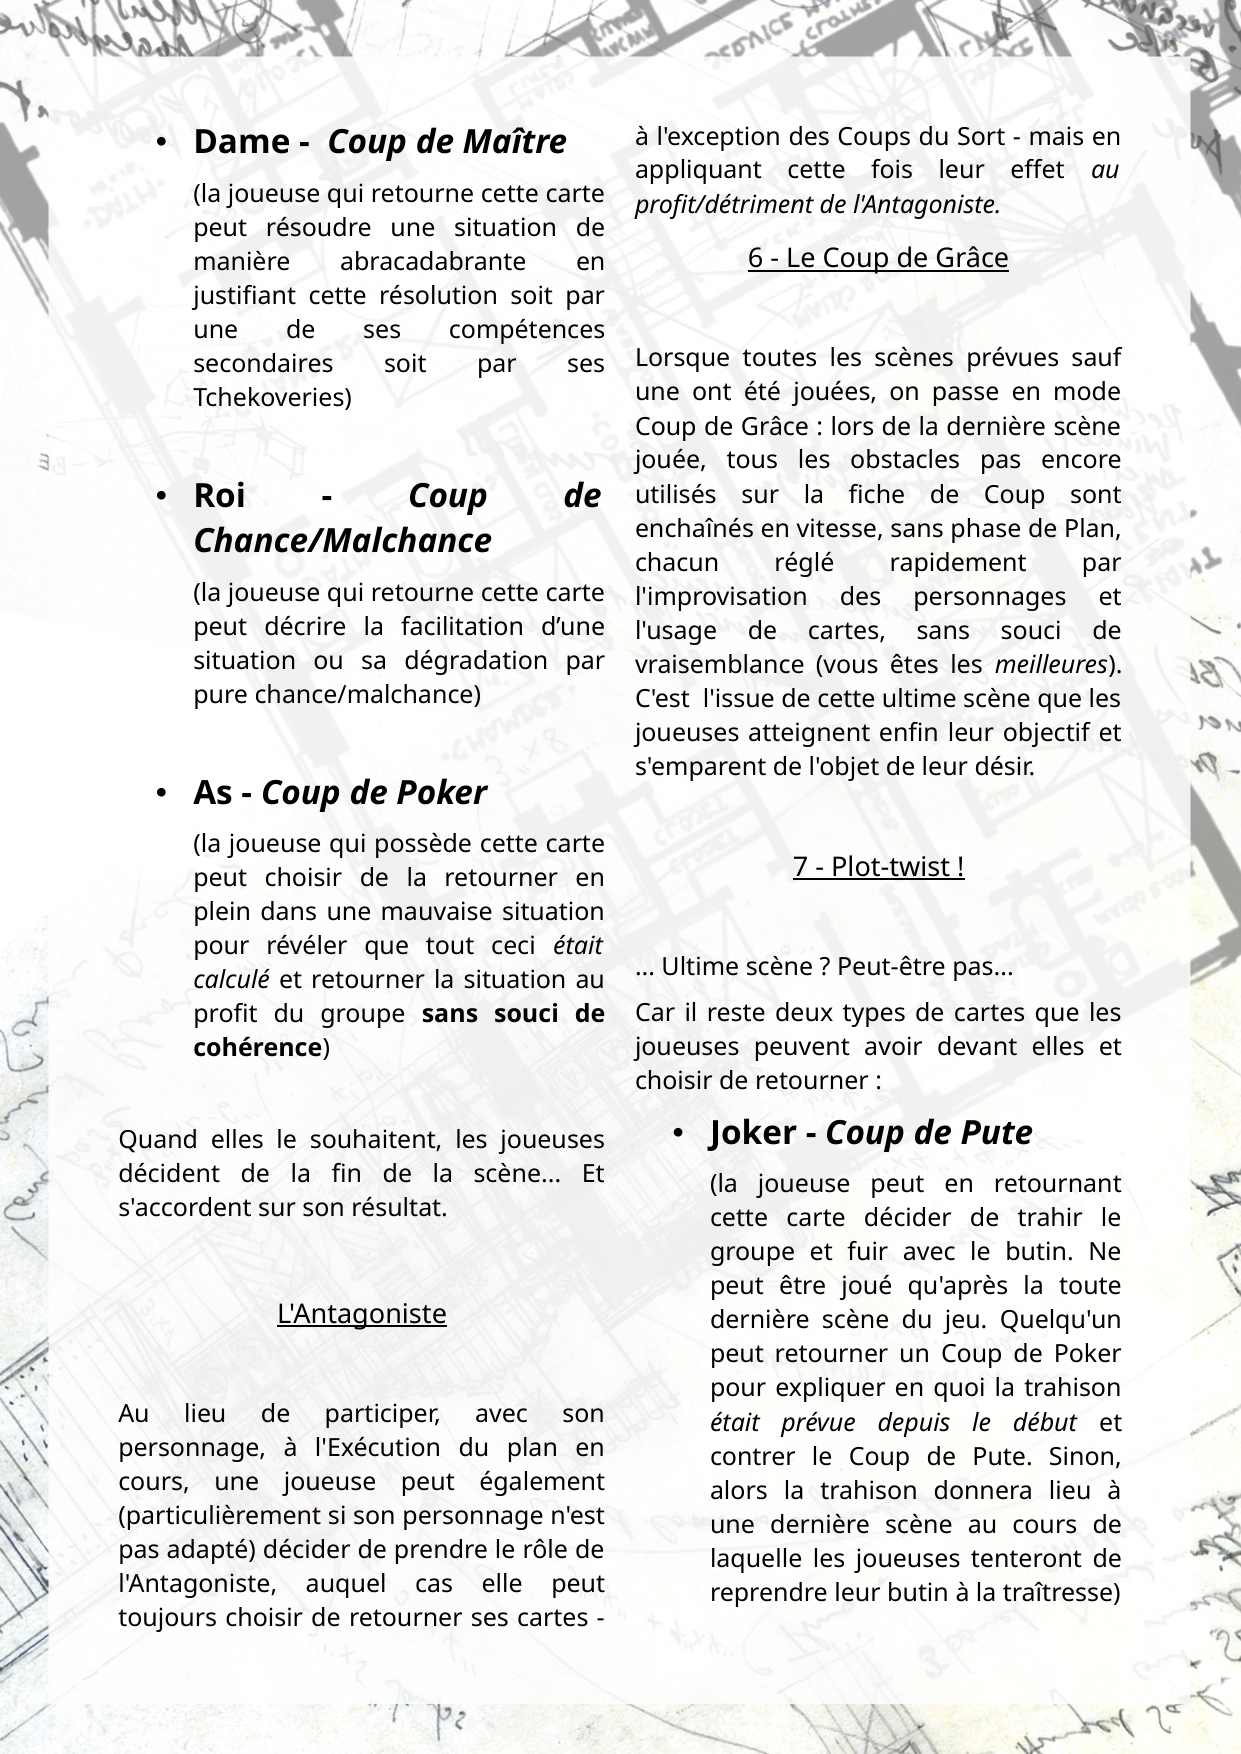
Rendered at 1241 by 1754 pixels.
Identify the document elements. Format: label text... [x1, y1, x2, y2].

text Attention, n'hésitez pas à chercher volontairement des solutions exagérément compliquées/risquées : pensez à ce qui ferait non pas un bon plan dans la vrai vie mais un bon film. [156, 472, 605, 562]
text A chaque scène, une des joueuses choisit l'un d'eux, en développe une courte description, et toutes les participantes réfléchissent à la meilleure façon de le contourner ou de l'effacer. [156, 175, 605, 414]
